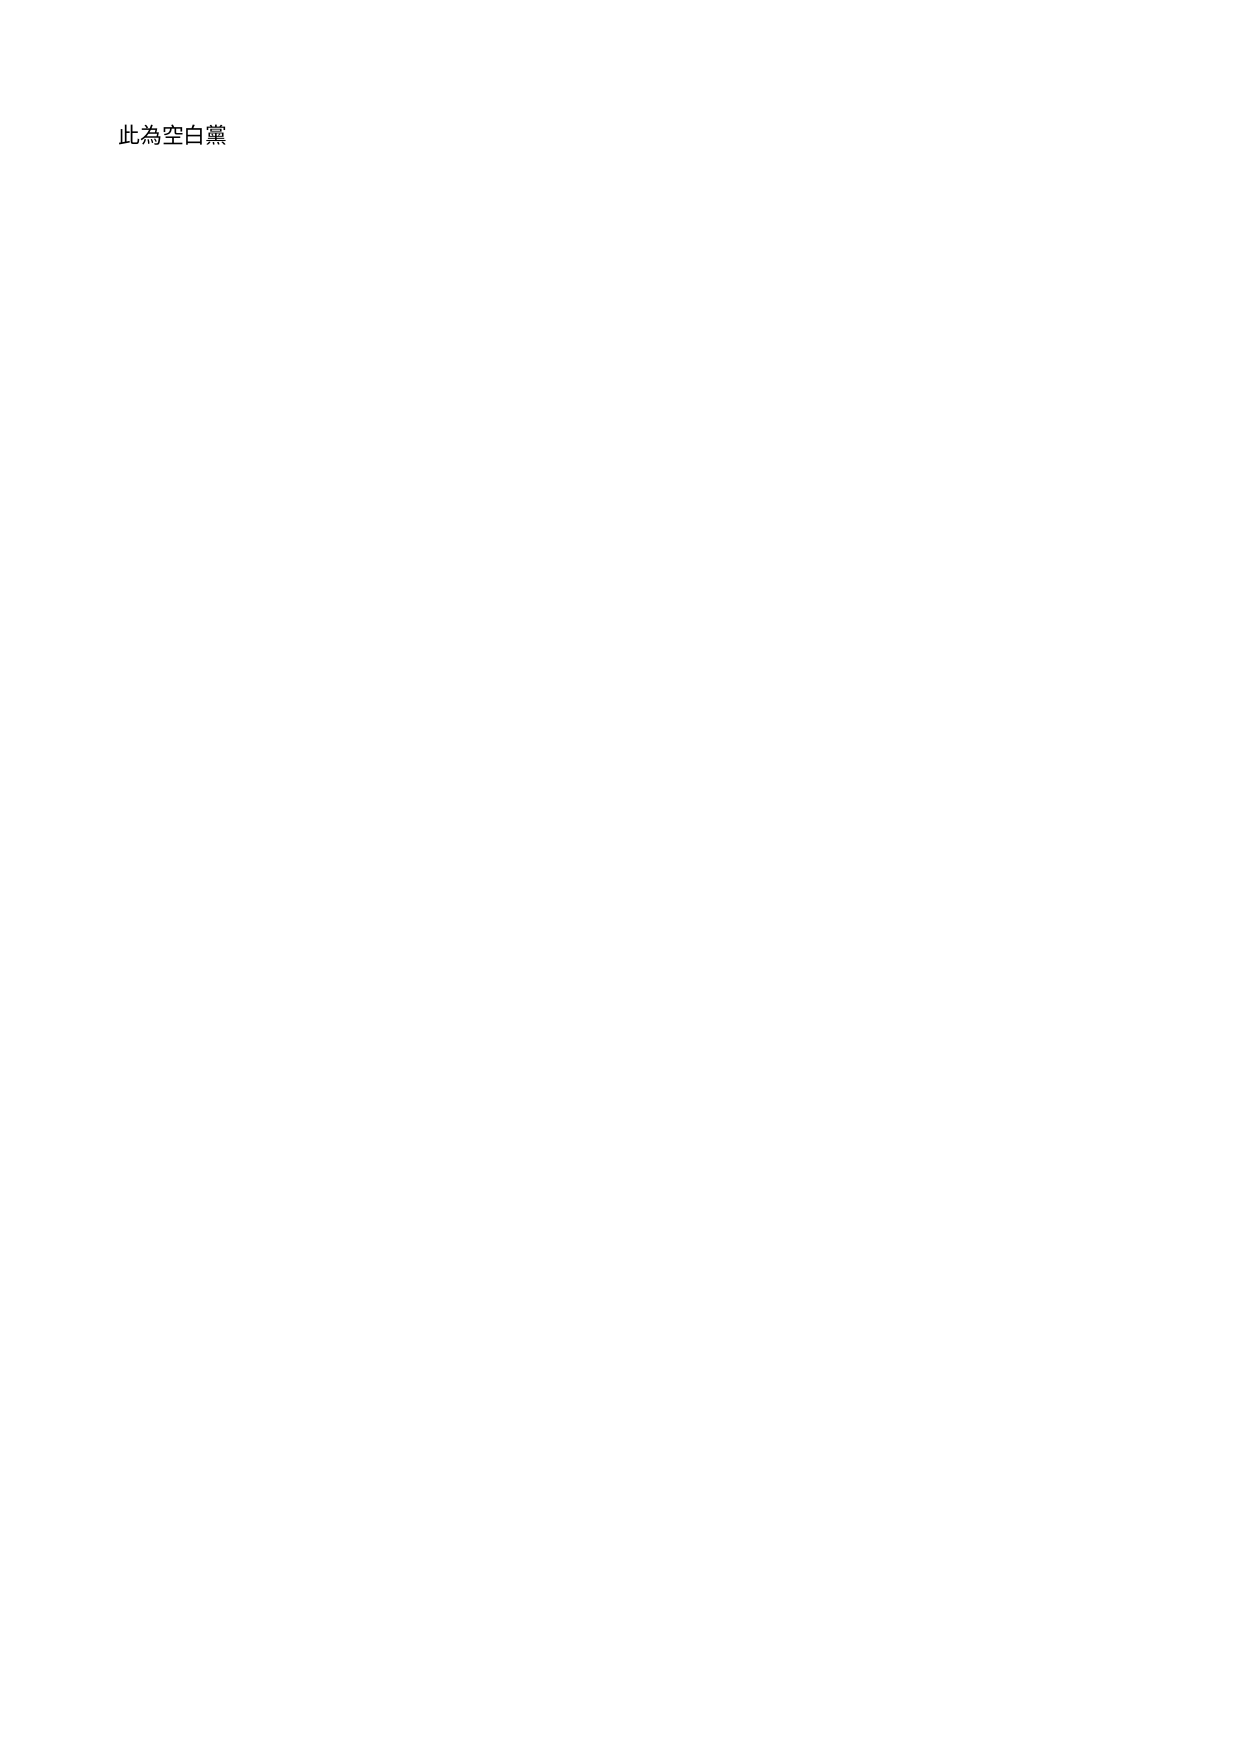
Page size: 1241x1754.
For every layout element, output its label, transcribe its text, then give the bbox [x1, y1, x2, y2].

text 此為空白黨 [118, 118, 1122, 150]
